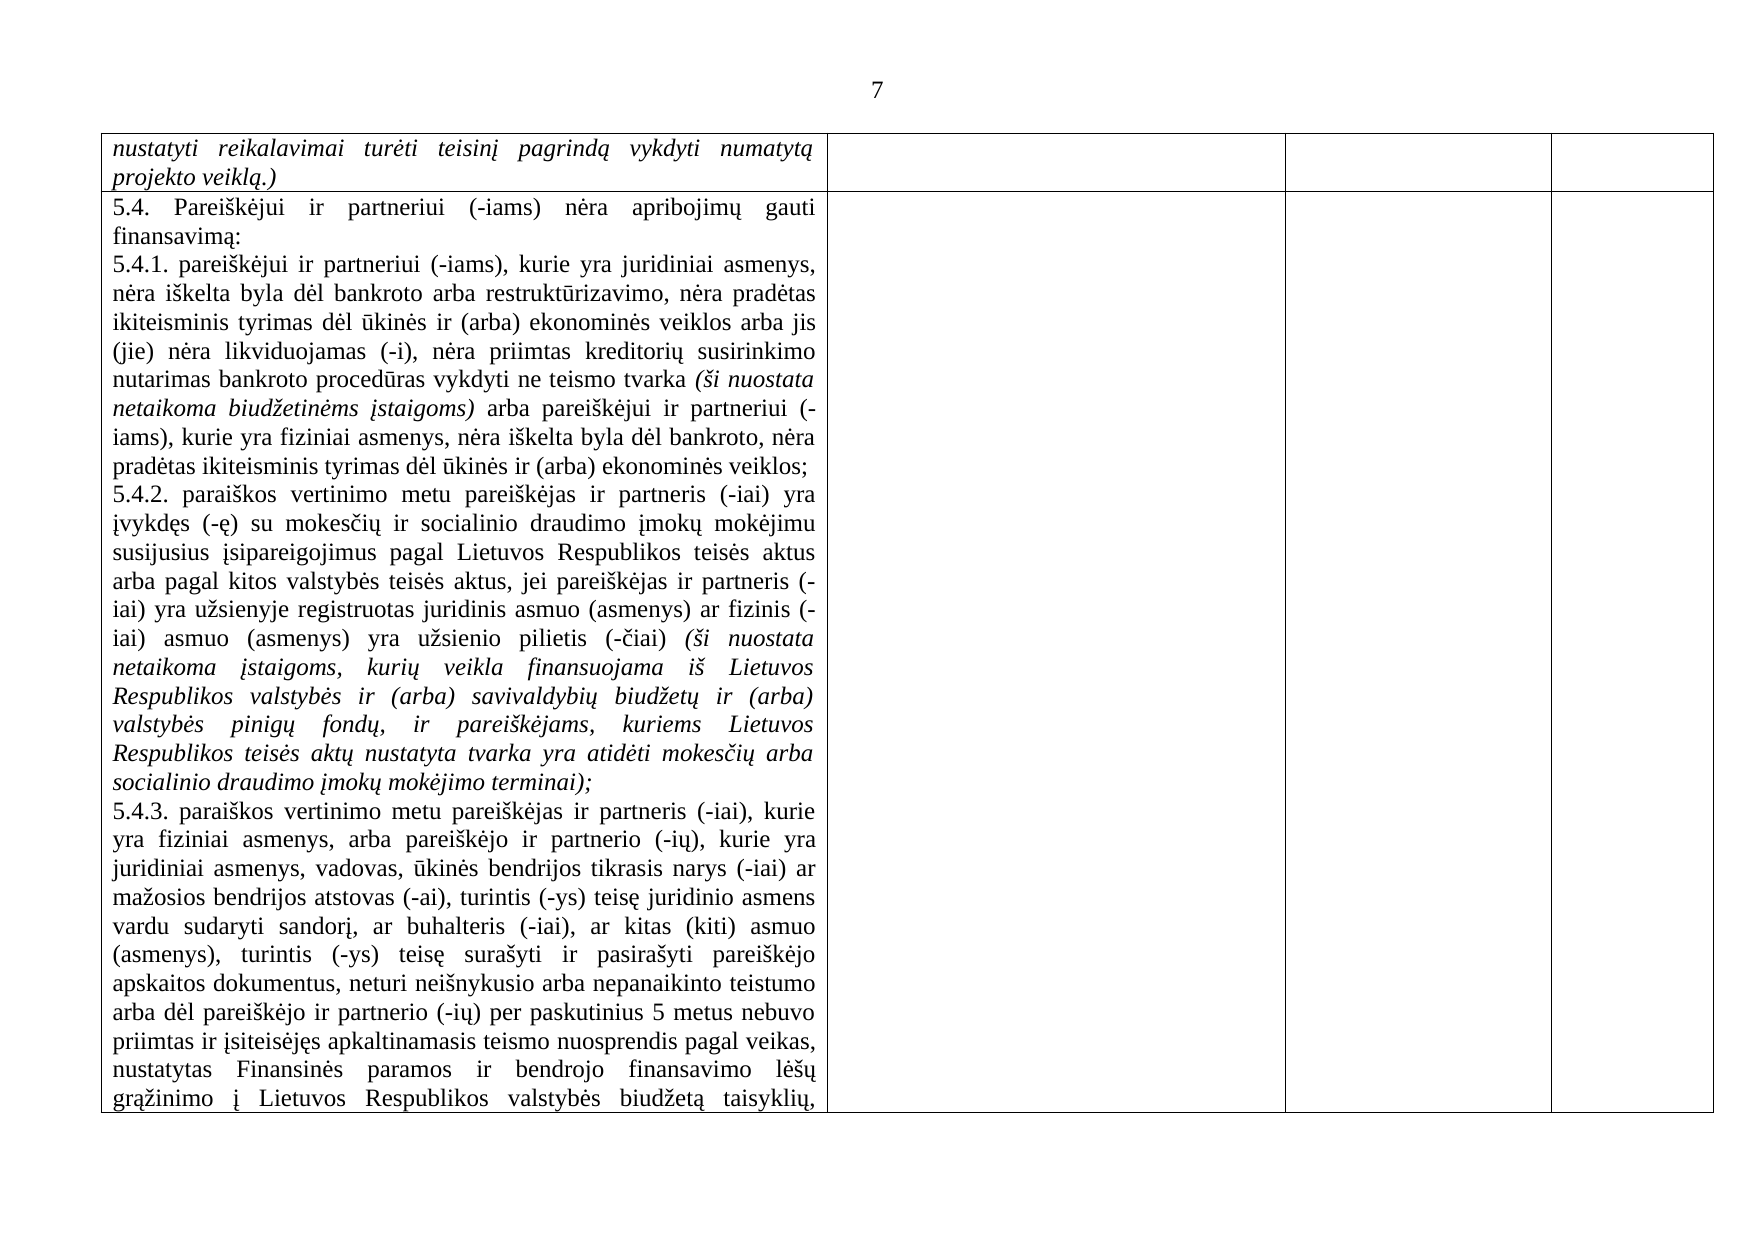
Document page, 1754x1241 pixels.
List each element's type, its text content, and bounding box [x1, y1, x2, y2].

table_cell [1552, 192, 1713, 1112]
table_cell [1286, 192, 1551, 1112]
table_cell [828, 192, 1285, 1112]
table_cell 5.4. Pareiškėjui ir partneriui (-iams) nėra apribojimų gauti finansavimą: 5.4.1. pareiškėjui ir partneriui (-iams), kurie yra juridiniai asmenys, nėra iškelta byla dėl bankroto arba restruktūrizavimo, nėra pradėtas ikiteisminis tyrimas dėl ūkinės ir (arba) ekonominės veiklos arba jis (jie) nėra likviduojamas (-i), nėra priimtas kreditorių susirinkimo nutarimas bankroto procedūras vykdyti ne teismo tvarka (ši nuostata netaikoma biudžetinėms įstaigoms) arba pareiškėjui ir partneriui (-iams), kurie yra fiziniai asmenys, nėra iškelta byla dėl bankroto, nėra pradėtas ikiteisminis tyrimas dėl ūkinės ir (arba) ekonominės veiklos; 5.4.2. paraiškos vertinimo metu pareiškėjas ir partneris (-iai) yra įvykdęs (-ę) su mokesčių ir socialinio draudimo įmokų mokėjimu susijusius įsipareigojimus pagal Lietuvos Respublikos teisės aktus arba pagal kitos valstybės teisės aktus, jei pareiškėjas ir partneris (-iai) yra užsienyje registruotas juridinis asmuo (asmenys) ar fizinis (-iai) asmuo (asmenys) yra užsienio pilietis (-čiai) (ši nuostata netaikoma įstaigoms, kurių veikla finansuojama iš Lietuvos Respublikos valstybės ir (arba) savivaldybių biudžetų ir (arba) valstybės pinigų fondų, ir pareiškėjams, kuriems Lietuvos Respublikos teisės aktų nustatyta tvarka yra atidėti mokesčių arba socialinio draudimo įmokų mokėjimo terminai); 5.4.3. paraiškos vertinimo metu pareiškėjas ir partneris (-iai), kurie yra fiziniai asmenys, arba pareiškėjo ir partnerio (-ių), kurie yra juridiniai asmenys, vadovas, ūkinės bendrijos tikrasis narys (-iai) ar mažosios bendrijos atstovas (-ai), turintis (-ys) teisę juridinio asmens vardu sudaryti sandorį, ar buhalteris (-iai), ar kitas (kiti) asmuo (asmenys), turintis (-ys) teisę surašyti ir pasirašyti pareiškėjo apskaitos dokumentus, neturi neišnykusio arba nepanaikinto teistumo arba dėl pareiškėjo ir partnerio (-ių) per paskutinius 5 metus nebuvo priimtas ir įsiteisėjęs apkaltinamasis teismo nuosprendis pagal veikas, nustatytas Finansinės paramos ir bendrojo finansavimo lėšų grąžinimo į Lietuvos Respublikos valstybės biudžetą taisyklių, [102, 192, 827, 1112]
table_cell [828, 134, 1285, 191]
table_cell nustatyti reikalavimai turėti teisinį pagrindą vykdyti numatytą projekto veiklą.) [102, 134, 827, 191]
table_cell [1552, 134, 1713, 191]
table_cell [1286, 134, 1551, 191]
